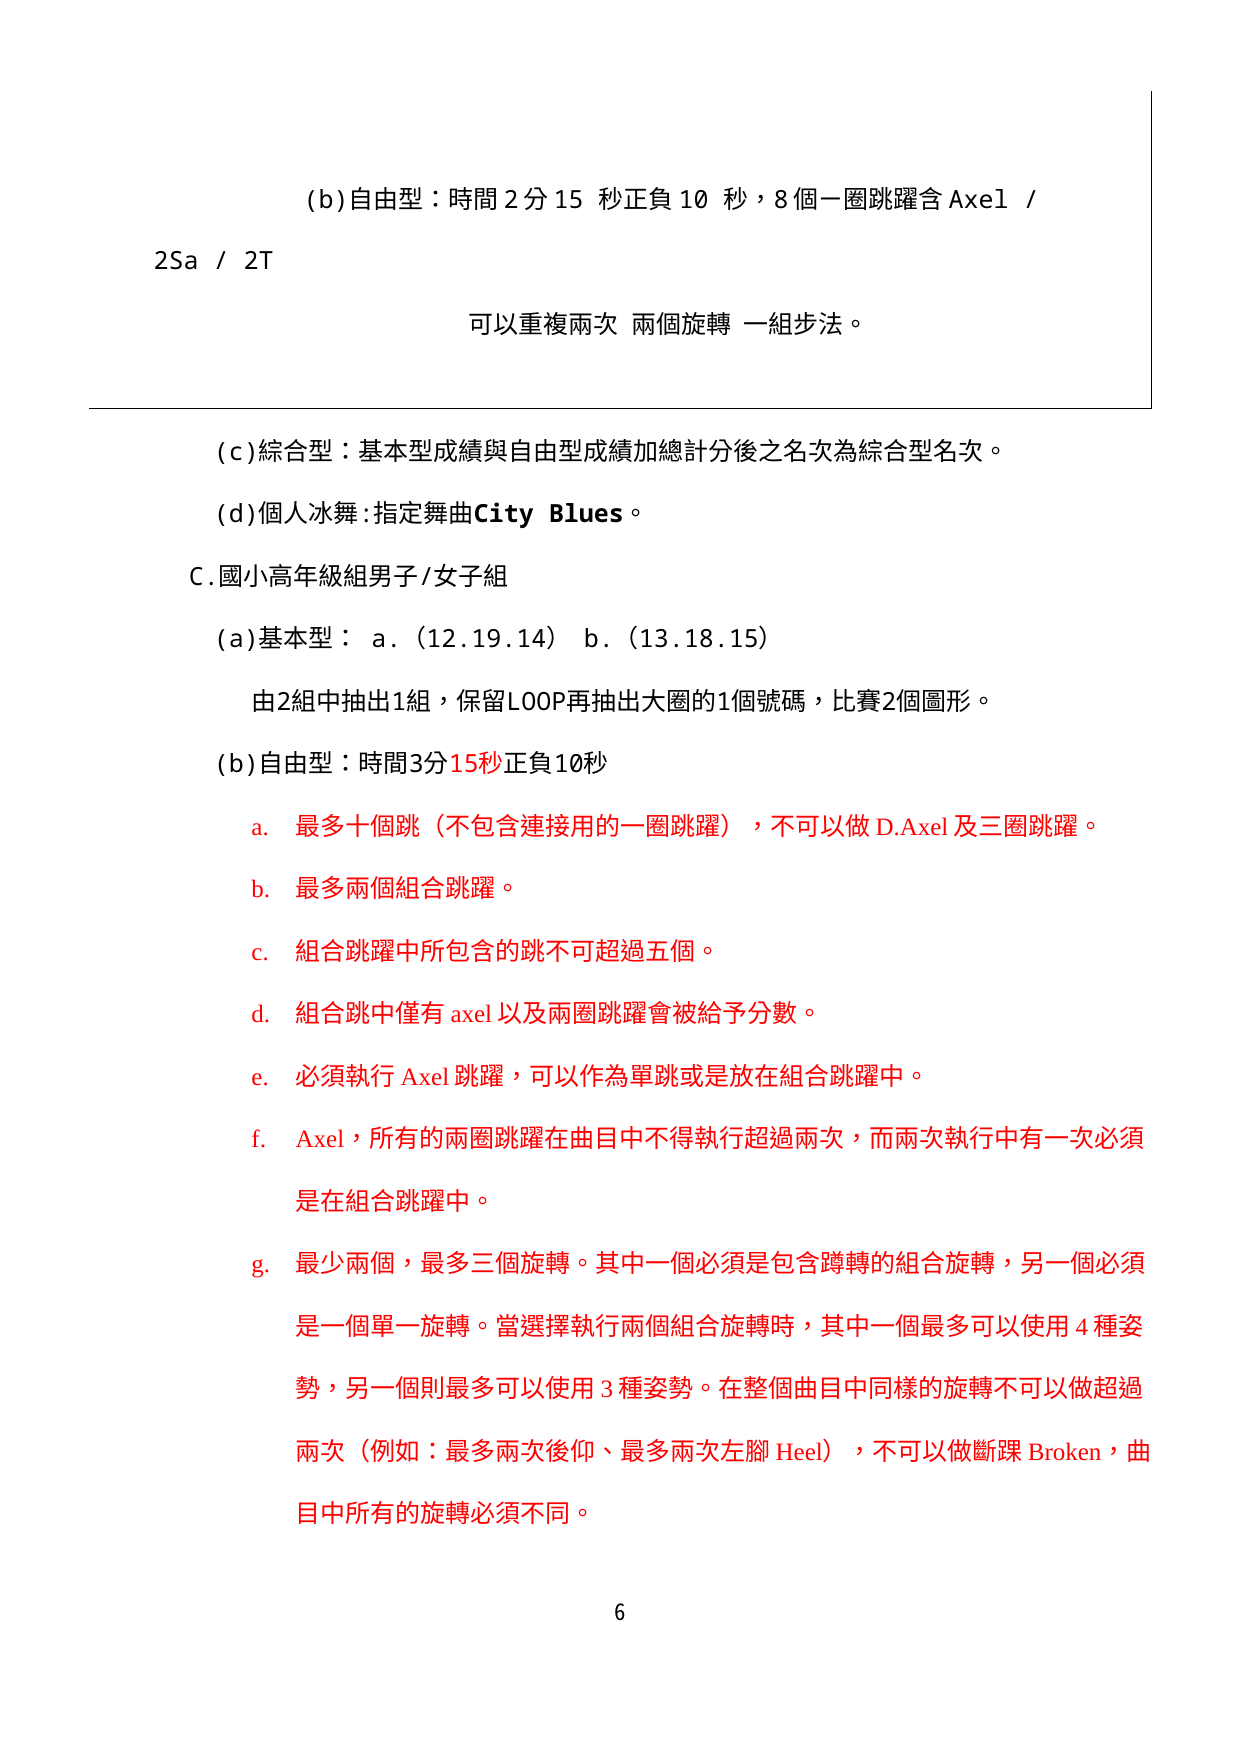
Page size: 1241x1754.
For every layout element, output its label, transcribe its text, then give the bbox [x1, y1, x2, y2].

list 必須執行Axel跳躍，可以作為單跳或是放在組合跳躍中。 [251, 1033, 1152, 1095]
list 組合跳中僅有axel以及兩圈跳躍會被給予分數。 [251, 970, 1152, 1033]
text (a)基本型： a.（12.19.14） b.（13.18.15） [89, 595, 1152, 658]
text (c)綜合型：基本型成績與自由型成績加總計分後之名次為綜合型名次。 [89, 408, 1152, 470]
text (b)自由型：時間3分15秒正負10秒 [89, 720, 1152, 783]
list 最多兩個組合跳躍。 [251, 845, 1152, 908]
list 組合跳躍中所包含的跳不可超過五個。 [251, 908, 1152, 970]
text 可以重複兩次 兩個旋轉 一組步法。 [89, 281, 1151, 408]
text (b)自由型：時間2分15 秒正負10 秒，8個ㄧ圈跳躍含Axel / 2Sa / 2T [89, 91, 1151, 281]
text (d)個人冰舞:指定舞曲City Blues。 [89, 470, 1152, 533]
list Axel，所有的兩圈跳躍在曲目中不得執行超過兩次，而兩次執行中有一次必須是在組合跳躍中。 [251, 1095, 1152, 1220]
text 由2組中抽出1組，保留LOOP再抽出大圈的1個號碼，比賽2個圖形。 [89, 658, 1152, 720]
text C.國小高年級組男子/女子組 [89, 533, 1152, 595]
list 最多十個跳（不包含連接用的一圈跳躍），不可以做D.Axel及三圈跳躍。 [251, 783, 1152, 845]
list 最少兩個，最多三個旋轉。其中一個必須是包含蹲轉的組合旋轉，另一個必須是一個單一旋轉。當選擇執行兩個組合旋轉時，其中一個最多可以使用4種姿勢，另一個則最多可以使用3種姿勢。在整個曲目中同樣的旋轉不可以做超過兩次（例如：最多兩次後仰、最多兩次左腳Heel），不可以做斷踝Broken，曲目中所有的旋轉必須不同。 [251, 1220, 1152, 1533]
